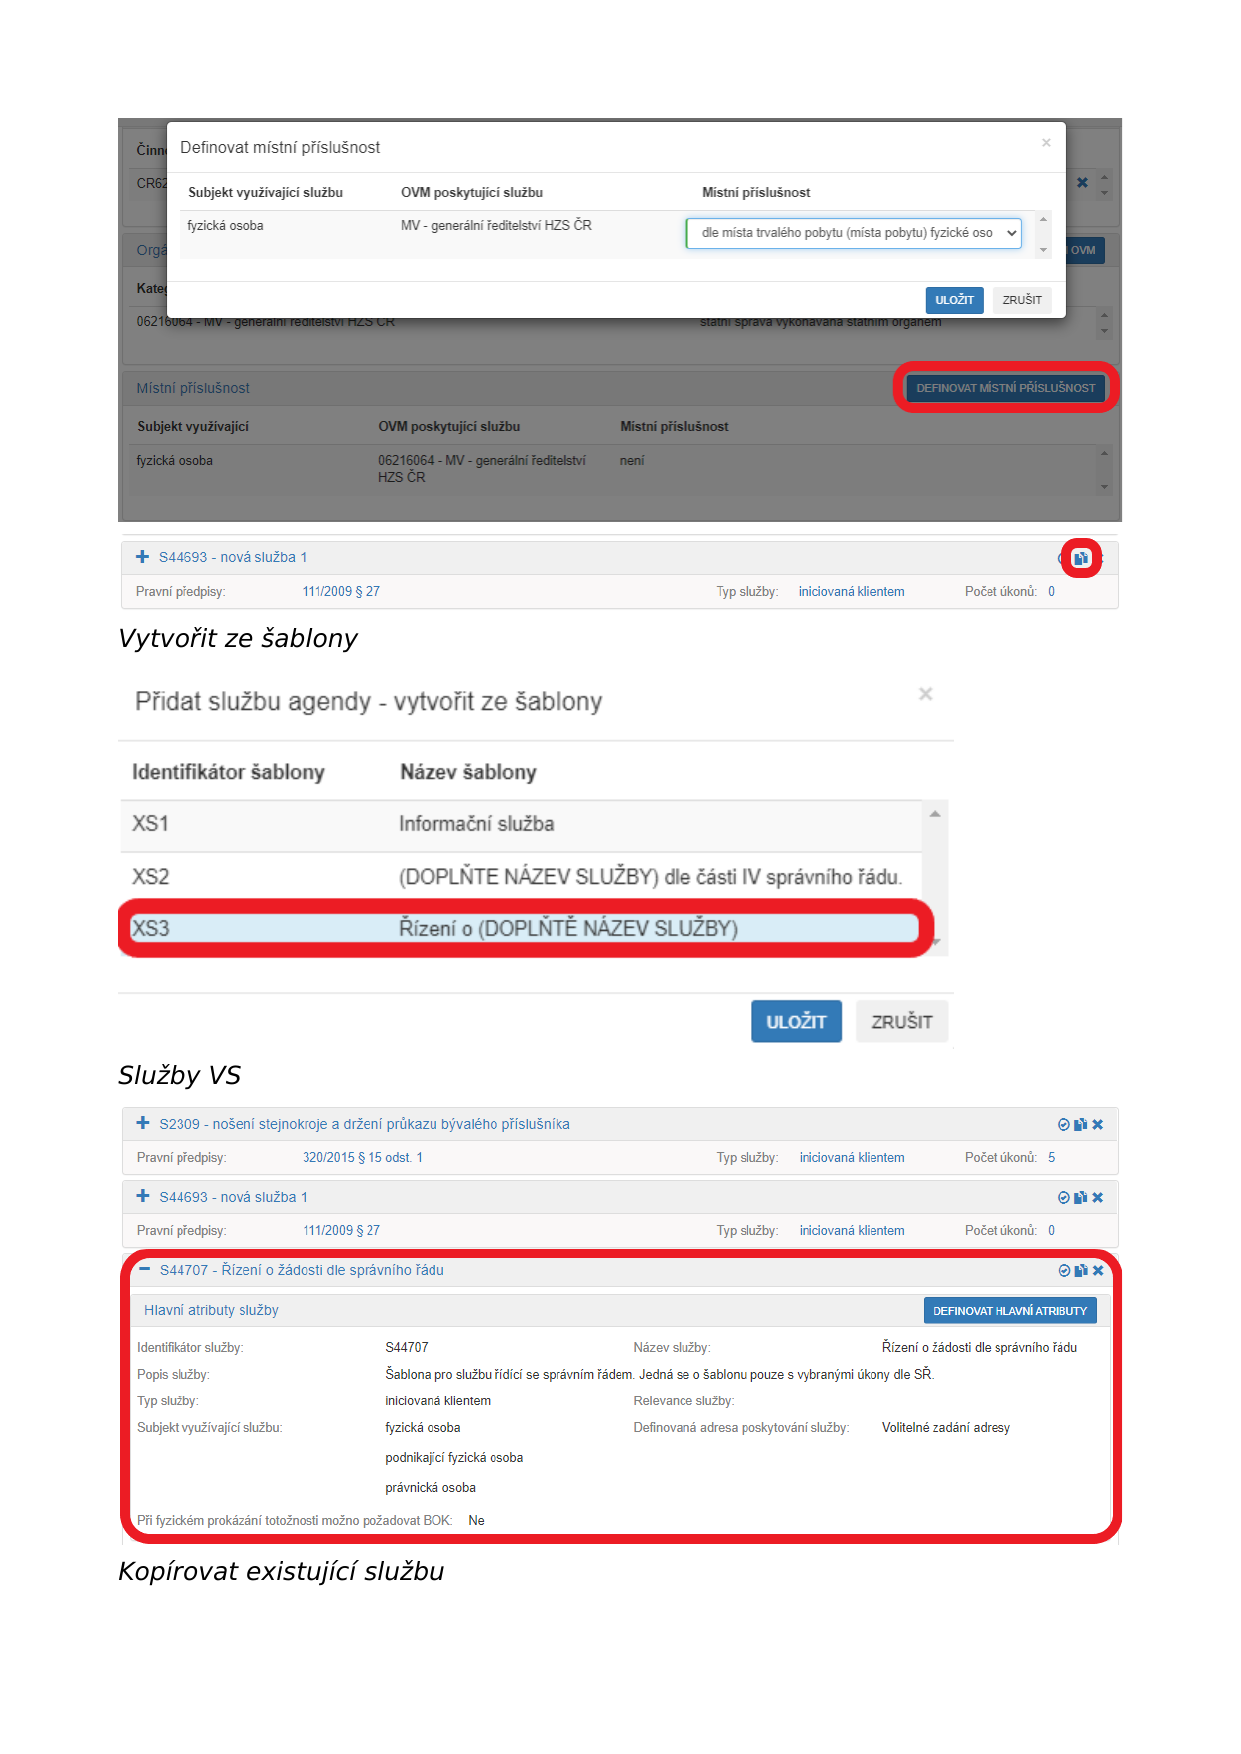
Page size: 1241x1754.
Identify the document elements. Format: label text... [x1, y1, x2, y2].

picture [118, 534, 1123, 612]
picture [118, 118, 1123, 522]
text Služby VS [118, 1061, 1122, 1091]
picture [118, 666, 954, 1049]
picture [118, 1103, 1123, 1545]
text Vytvořit ze šablony [118, 624, 1122, 653]
text Kopírovat existující službu [118, 1557, 1122, 1586]
